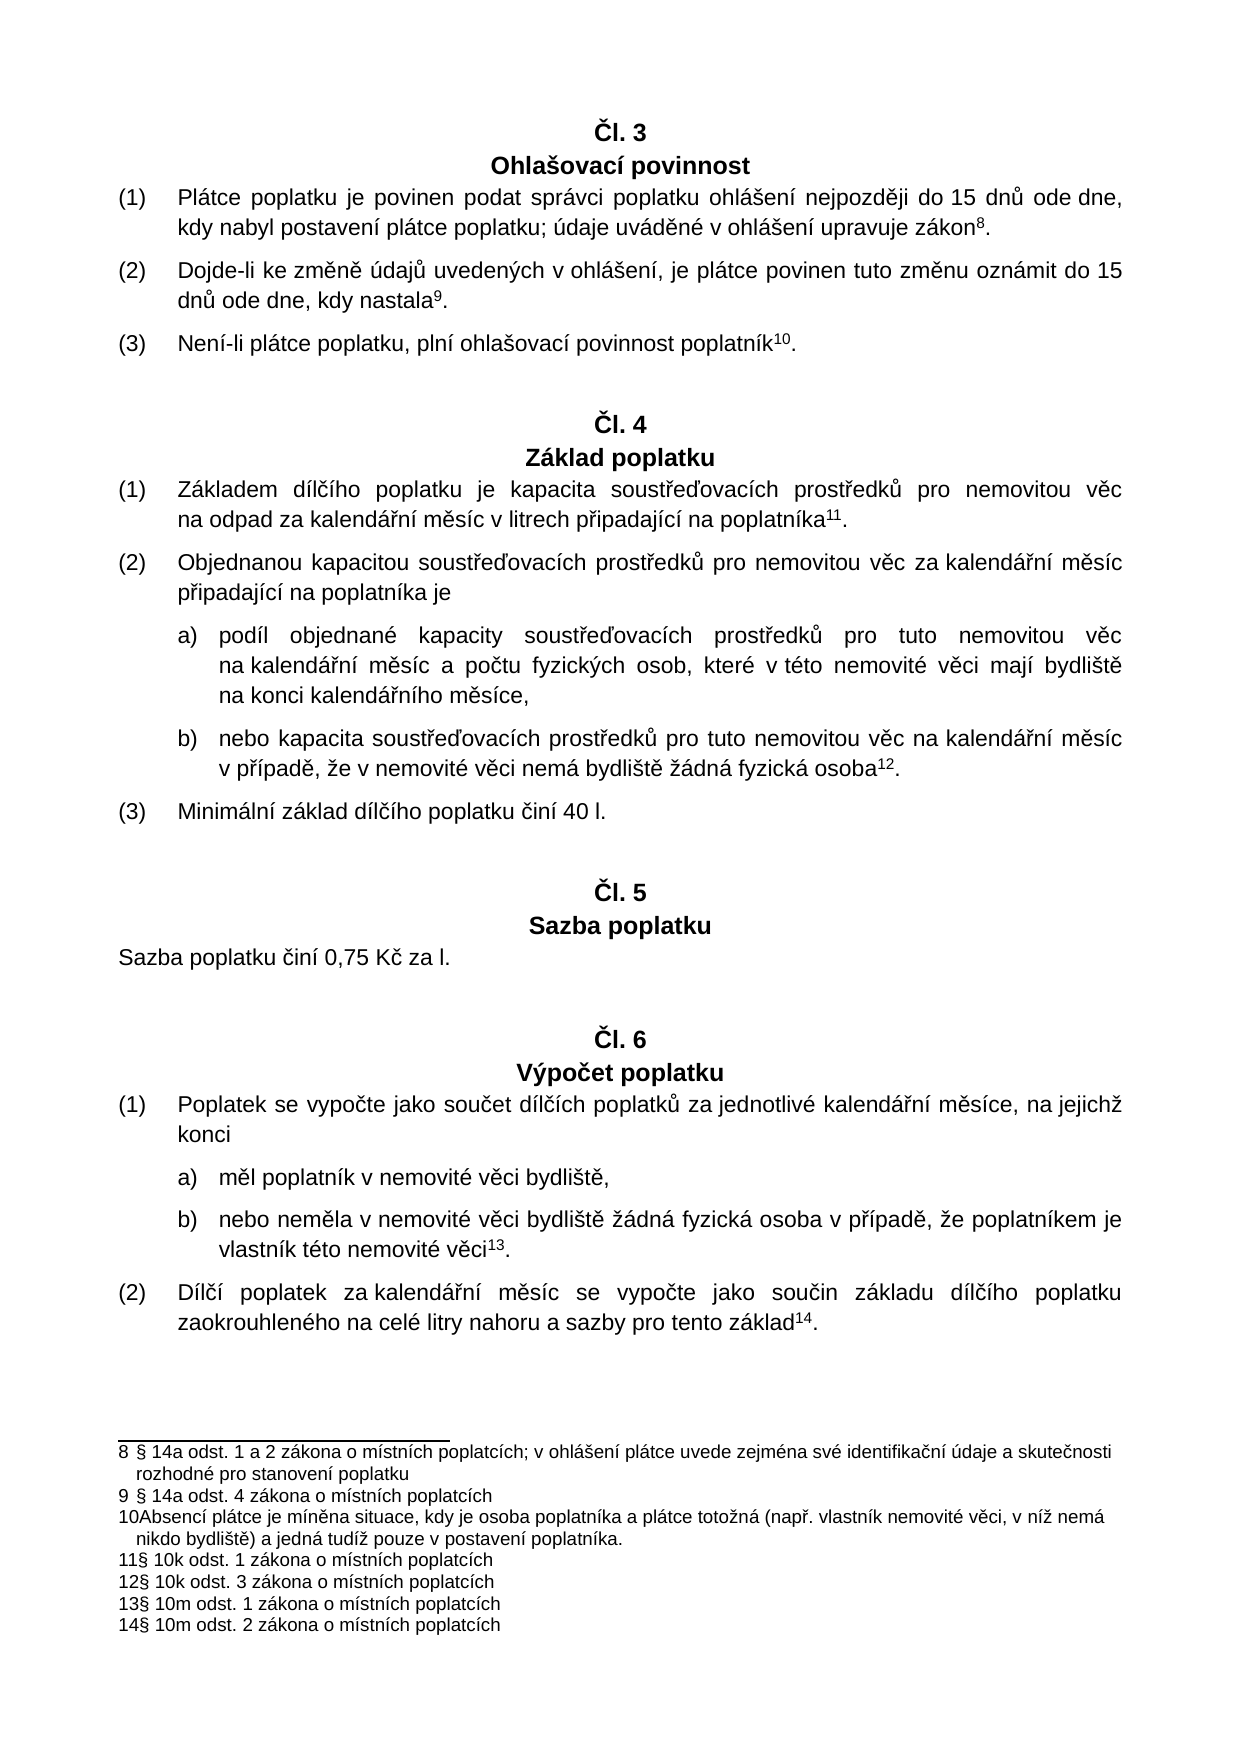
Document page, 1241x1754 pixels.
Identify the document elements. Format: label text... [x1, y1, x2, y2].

list § 10k odst. 1 zákona o místních poplatcích [118, 1549, 1122, 1571]
list nebo kapacita soustřeďovacích prostředků pro tuto nemovitou věc na kalendářní měsíc v případě, že v nemovité věci nemá bydliště žádná fyzická osoba. [177, 725, 1122, 782]
subtitle Čl. 6 Výpočet poplatku [118, 1024, 1122, 1086]
subtitle Čl. 5 Sazba poplatku [118, 878, 1122, 940]
list § 14a odst. 1 a 2 zákona o místních poplatcích; v ohlášení plátce uvede zejména své identifikační údaje a skutečnosti rozhodné pro stanovení poplatku [118, 1441, 1122, 1484]
list měl poplatník v nemovité věci bydliště, [177, 1163, 1122, 1190]
list Dojde-li ke změně údajů uvedených v ohlášení, je plátce povinen tuto změnu oznámit do 15 dnů ode dne, kdy nastala. [118, 257, 1122, 314]
list § 10m odst. 2 zákona o místních poplatcích [118, 1614, 1122, 1635]
subtitle Čl. 4 Základ poplatku [118, 410, 1122, 472]
list Plátce poplatku je povinen podat správci poplatku ohlášení nejpozději do 15 dnů ode dne, kdy nabyl postavení plátce poplatku; údaje uváděné v ohlášení upravuje zákon. [118, 184, 1122, 241]
text Sazba poplatku činí 0,75 Kč za l. [118, 944, 1122, 971]
subtitle Čl. 3 Ohlašovací povinnost [118, 118, 1122, 180]
list § 10m odst. 1 zákona o místních poplatcích [118, 1592, 1122, 1614]
list Základem dílčího poplatku je kapacita soustřeďovacích prostředků pro nemovitou věc na odpad za kalendářní měsíc v litrech připadající na poplatníka. [118, 476, 1122, 533]
list Není-li plátce poplatku, plní ohlašovací povinnost poplatník. [118, 330, 1122, 356]
list Dílčí poplatek za kalendářní měsíc se vypočte jako součin základu dílčího poplatku zaokrouhleného na celé litry nahoru a sazby pro tento základ. [118, 1279, 1122, 1336]
list § 10k odst. 3 zákona o místních poplatcích [118, 1571, 1122, 1592]
list Poplatek se vypočte jako součet dílčích poplatků za jednotlivé kalendářní měsíce, na jejichž konci [118, 1091, 1122, 1147]
list Objednanou kapacitou soustřeďovacích prostředků pro nemovitou věc za kalendářní měsíc připadající na poplatníka je [118, 549, 1122, 606]
list podíl objednané kapacity soustřeďovacích prostředků pro tuto nemovitou věc na kalendářní měsíc a počtu fyzických osob, které v této nemovité věci mají bydliště na konci kalendářního měsíce, [177, 622, 1122, 709]
list § 14a odst. 4 zákona o místních poplatcích [118, 1484, 1122, 1506]
list nebo neměla v nemovité věci bydliště žádná fyzická osoba v případě, že poplatníkem je vlastník této nemovité věci. [177, 1206, 1122, 1263]
list Absencí plátce je míněna situace, kdy je osoba poplatníka a plátce totožná (např. vlastník nemovité věci, v níž nemá nikdo bydliště) a jedná tudíž pouze v postavení poplatníka. [118, 1506, 1122, 1549]
list Minimální základ dílčího poplatku činí 40 l. [118, 798, 1122, 824]
